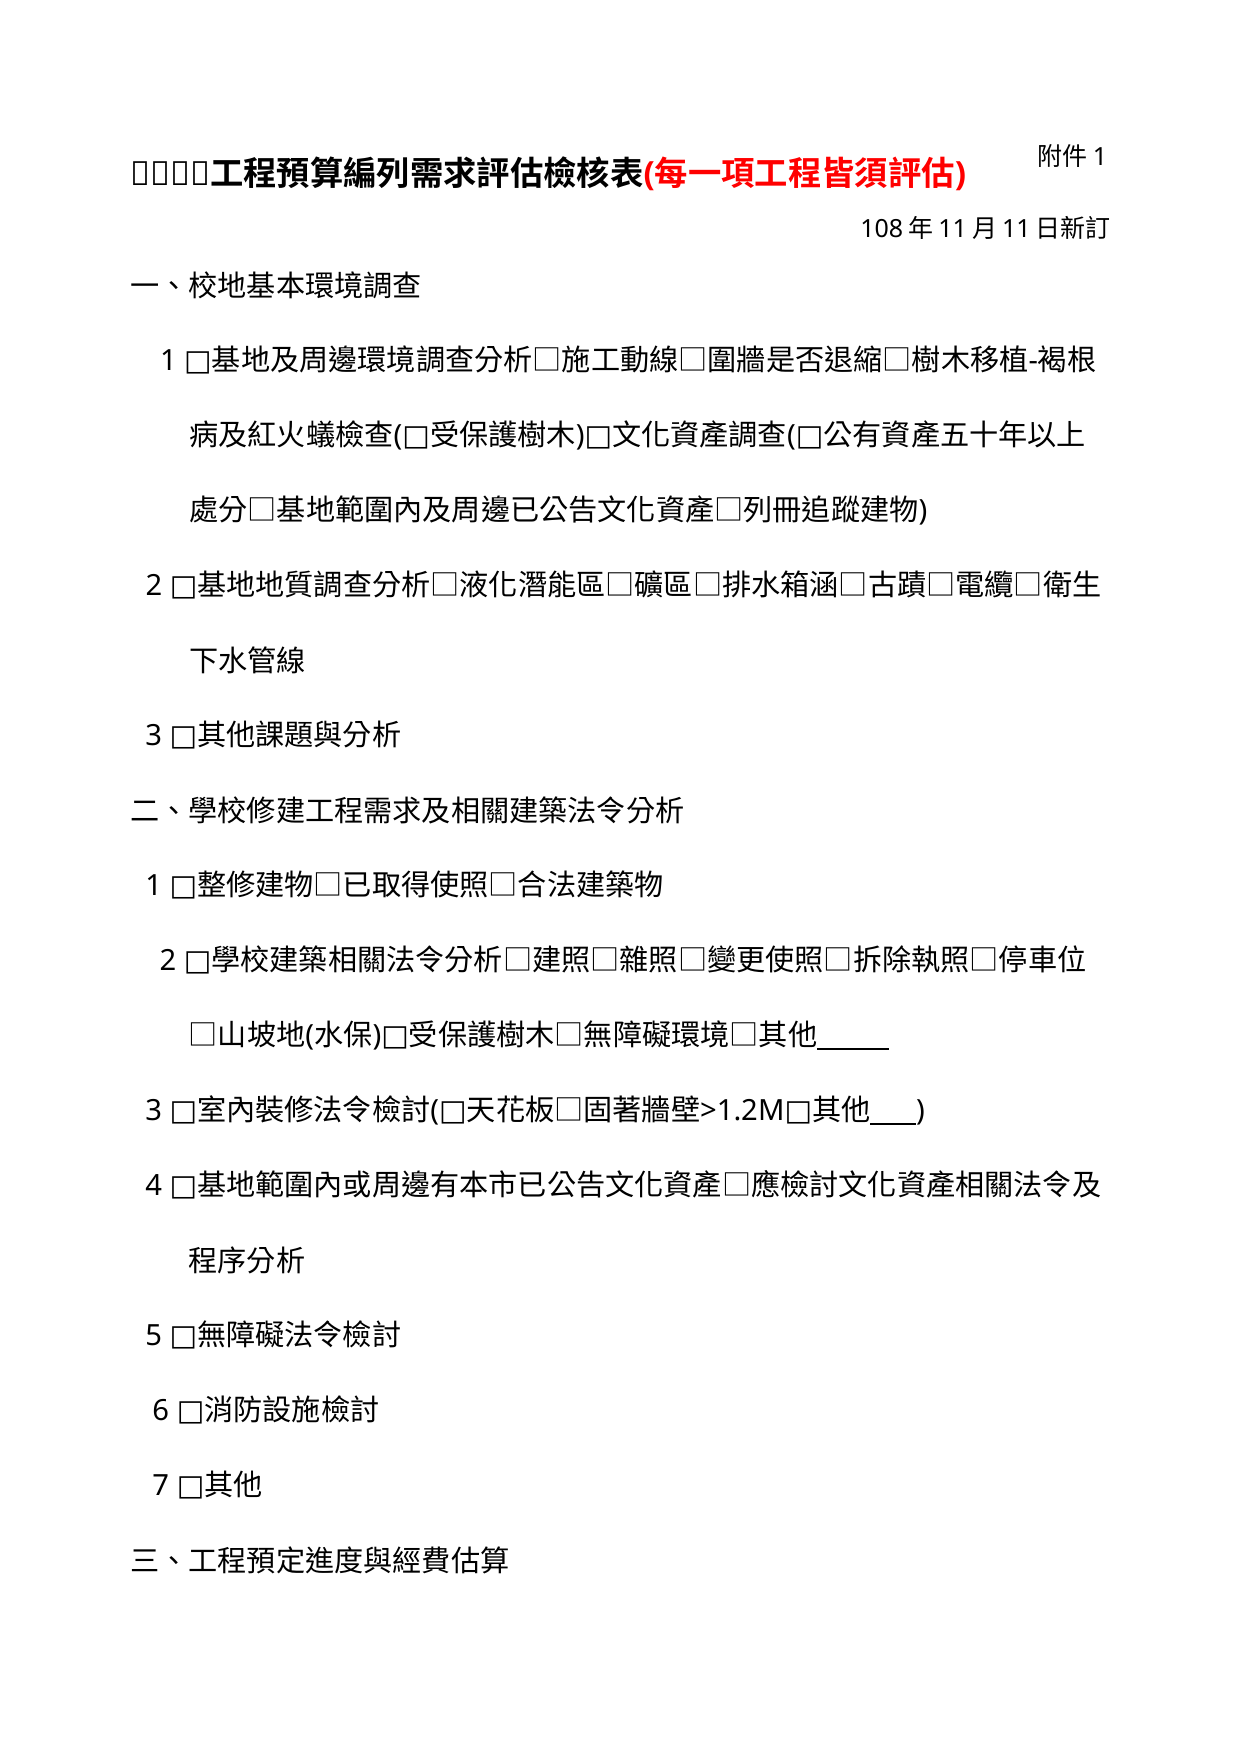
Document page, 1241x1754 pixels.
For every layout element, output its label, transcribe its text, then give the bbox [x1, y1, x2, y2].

text 6 □消防設施檢討 [145, 1364, 1110, 1439]
text 3 □室內裝修法令檢討(□天花板□固著牆壁>1.2M□其他 ) [130, 1064, 1110, 1139]
text 2 □學校建築相關法令分析□建照□雜照□變更使照□拆除執照□停車位□山坡地(水保)□受保護樹木□無障礙環境□其他 [159, 914, 1110, 1064]
text 5 □無障礙法令檢討 [130, 1289, 1110, 1364]
text 二、學校修建工程需求及相關建築法令分析 [130, 764, 1110, 839]
text 附件1 [1038, 136, 1109, 172]
text 1 □整修建物□已取得使照□合法建築物 [130, 839, 1110, 914]
text 108年11月11日新訂 [130, 202, 1110, 239]
text 三、工程預定進度與經費估算 [130, 1514, 1110, 1589]
text 一、校地基本環境調查 [130, 239, 1110, 314]
text 1 □基地及周邊環境調查分析□施工動線□圍牆是否退縮□樹木移植-褐根病及紅火蟻檢查(□受保護樹木)□文化資產調查(□公有資產五十年以上處分□基地範圍內及周邊已公告文化資產□列冊追蹤建物) [160, 314, 1110, 539]
text 2 □基地地質調查分析□液化潛能區□礦區□排水箱涵□古蹟□電纜□衛生下水管線 [130, 539, 1110, 689]
text 4 □基地範圍內或周邊有本市已公告文化資產□應檢討文化資產相關法令及程序分析 [130, 1139, 1110, 1289]
text 3 □其他課題與分析 [130, 689, 1110, 764]
text 工程預算編列需求評估檢核表(每一項工程皆須評估) [130, 127, 1110, 202]
text 7 □其他 [145, 1439, 1110, 1514]
